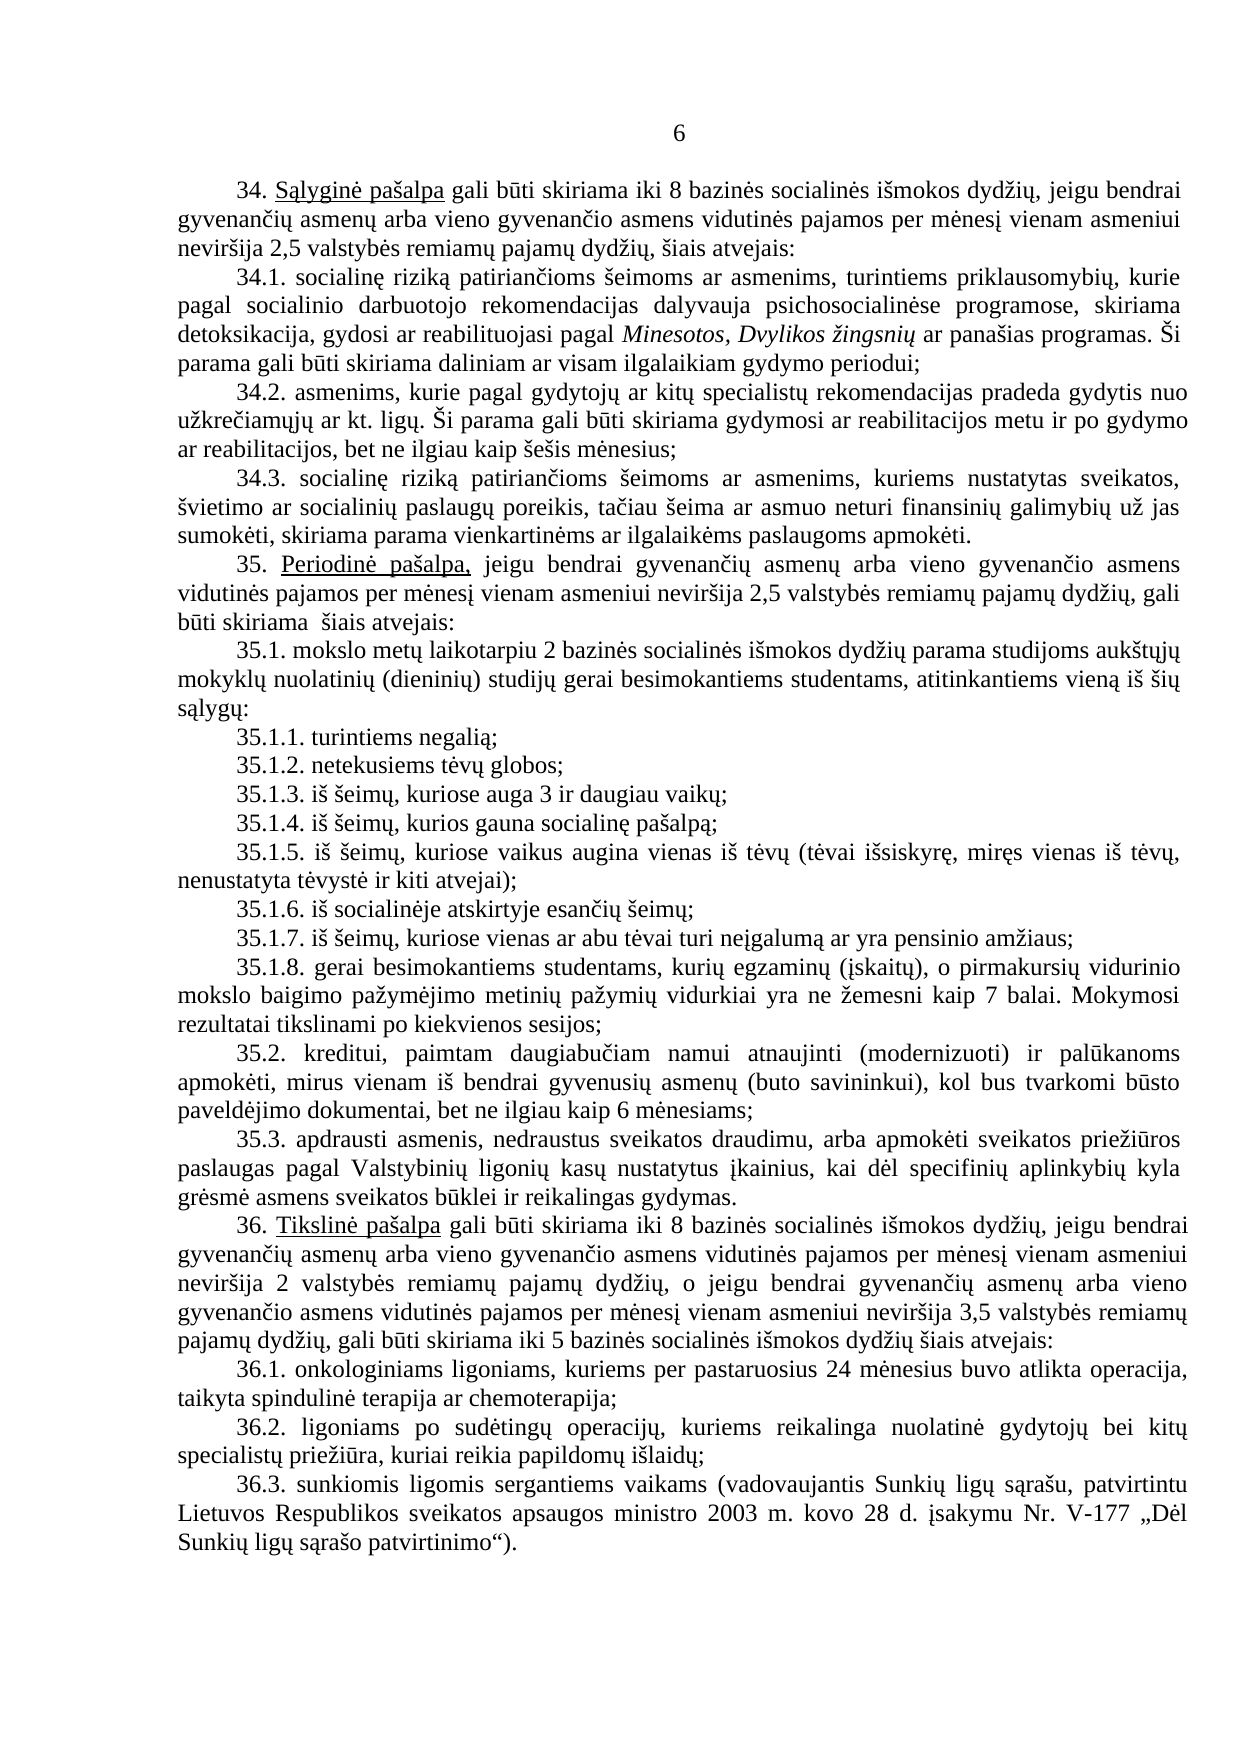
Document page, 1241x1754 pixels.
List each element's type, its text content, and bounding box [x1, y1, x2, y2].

text 36. Tikslinė pašalpa gali būti skiriama iki 8 bazinės socialinės išmokos dydžių, jeigu bendrai gyvenančių asmenų arba vieno gyvenančio asmens vidutinės pajamos per mėnesį vienam asmeniui neviršija 2 valstybės remiamų pajamų dydžių, o jeigu bendrai gyvenančių asmenų arba vieno gyvenančio asmens vidutinės pajamos per mėnesį vienam asmeniui neviršija 3,5 valstybės remiamų pajamų dydžių, gali būti skiriama iki 5 bazinės socialinės išmokos dydžių šiais atvejais: [177, 1211, 1189, 1354]
text 35. Periodinė pašalpa, jeigu bendrai gyvenančių asmenų arba vieno gyvenančio asmens vidutinės pajamos per mėnesį vienam asmeniui neviršija 2,5 valstybės remiamų pajamų dydžių, gali būti skiriama šiais atvejais: [177, 549, 1181, 636]
text 35.1. mokslo metų laikotarpiu 2 bazinės socialinės išmokos dydžių parama studijoms aukštųjų mokyklų nuolatinių (dieninių) studijų gerai besimokantiems studentams, atitinkantiems vieną iš šių sąlygų: [177, 636, 1181, 722]
text 35.3. apdrausti asmenis, nedraustus sveikatos draudimu, arba apmokėti sveikatos priežiūros paslaugas pagal Valstybinių ligonių kasų nustatytus įkainius, kai dėl specifinių aplinkybių kyla grėsmė asmens sveikatos būklei ir reikalingas gydymas. [177, 1124, 1181, 1211]
text 35.1.1. turintiems negalią; [177, 722, 1181, 751]
text 36.1. onkologiniams ligoniams, kuriems per pastaruosius 24 mėnesius buvo atlikta operacija, taikyta spindulinė terapija ar chemoterapija; [177, 1354, 1189, 1412]
text 35.1.3. iš šeimų, kuriose auga 3 ir daugiau vaikų; [177, 779, 1181, 808]
text 34.2. asmenims, kurie pagal gydytojų ar kitų specialistų rekomendacijas pradeda gydytis nuo užkrečiamųjų ar kt. ligų. Ši parama gali būti skiriama gydymosi ar reabilitacijos metu ir po gydymo ar reabilitacijos, bet ne ilgiau kaip šešis mėnesius; [177, 377, 1189, 463]
text 35.1.6. iš socialinėje atskirtyje esančių šeimų; [177, 894, 1181, 923]
text 36.2. ligoniams po sudėtingų operacijų, kuriems reikalinga nuolatinė gydytojų bei kitų specialistų priežiūra, kuriai reikia papildomų išlaidų; [177, 1412, 1189, 1469]
text 34.3. socialinę riziką patiriančioms šeimoms ar asmenims, kuriems nustatytas sveikatos, švietimo ar socialinių paslaugų poreikis, tačiau šeima ar asmuo neturi finansinių galimybių už jas sumokėti, skiriama parama vienkartinėms ar ilgalaikėms paslaugoms apmokėti. [177, 463, 1181, 549]
text 35.1.5. iš šeimų, kuriose vaikus augina vienas iš tėvų (tėvai išsiskyrę, miręs vienas iš tėvų, nenustatyta tėvystė ir kiti atvejai); [177, 837, 1181, 894]
text 36.3. sunkiomis ligomis sergantiems vaikams (vadovaujantis Sunkių ligų sąrašu, patvirtintu Lietuvos Respublikos sveikatos apsaugos ministro 2003 m. kovo 28 d. įsakymu Nr. V-177 „Dėl Sunkių ligų sąrašo patvirtinimo“). [177, 1469, 1189, 1556]
text 35.1.2. netekusiems tėvų globos; [177, 751, 1181, 779]
text 35.1.8. gerai besimokantiems studentams, kurių egzaminų (įskaitų), o pirmakursių vidurinio mokslo baigimo pažymėjimo metinių pažymių vidurkiai yra ne žemesni kaip 7 balai. Mokymosi rezultatai tikslinami po kiekvienos sesijos; [177, 952, 1181, 1038]
text 34. Sąlyginė pašalpa gali būti skiriama iki 8 bazinės socialinės išmokos dydžių, jeigu bendrai gyvenančių asmenų arba vieno gyvenančio asmens vidutinės pajamos per mėnesį vienam asmeniui neviršija 2,5 valstybės remiamų pajamų dydžių, šiais atvejais: [177, 176, 1181, 262]
text 35.1.4. iš šeimų, kurios gauna socialinę pašalpą; [177, 808, 1181, 837]
text 35.2. kreditui, paimtam daugiabučiam namui atnaujinti (modernizuoti) ir palūkanoms apmokėti, mirus vienam iš bendrai gyvenusių asmenų (buto savininkui), kol bus tvarkomi būsto paveldėjimo dokumentai, bet ne ilgiau kaip 6 mėnesiams; [177, 1038, 1181, 1124]
text 34.1. socialinę riziką patiriančioms šeimoms ar asmenims, turintiems priklausomybių, kurie pagal socialinio darbuotojo rekomendacijas dalyvauja psichosocialinėse programose, skiriama detoksikacija, gydosi ar reabilituojasi pagal Minesotos, Dvylikos žingsnių ar panašias programas. Ši parama gali būti skiriama daliniam ar visam ilgalaikiam gydymo periodui; [177, 262, 1181, 377]
text 35.1.7. iš šeimų, kuriose vienas ar abu tėvai turi neįgalumą ar yra pensinio amžiaus; [177, 923, 1181, 952]
